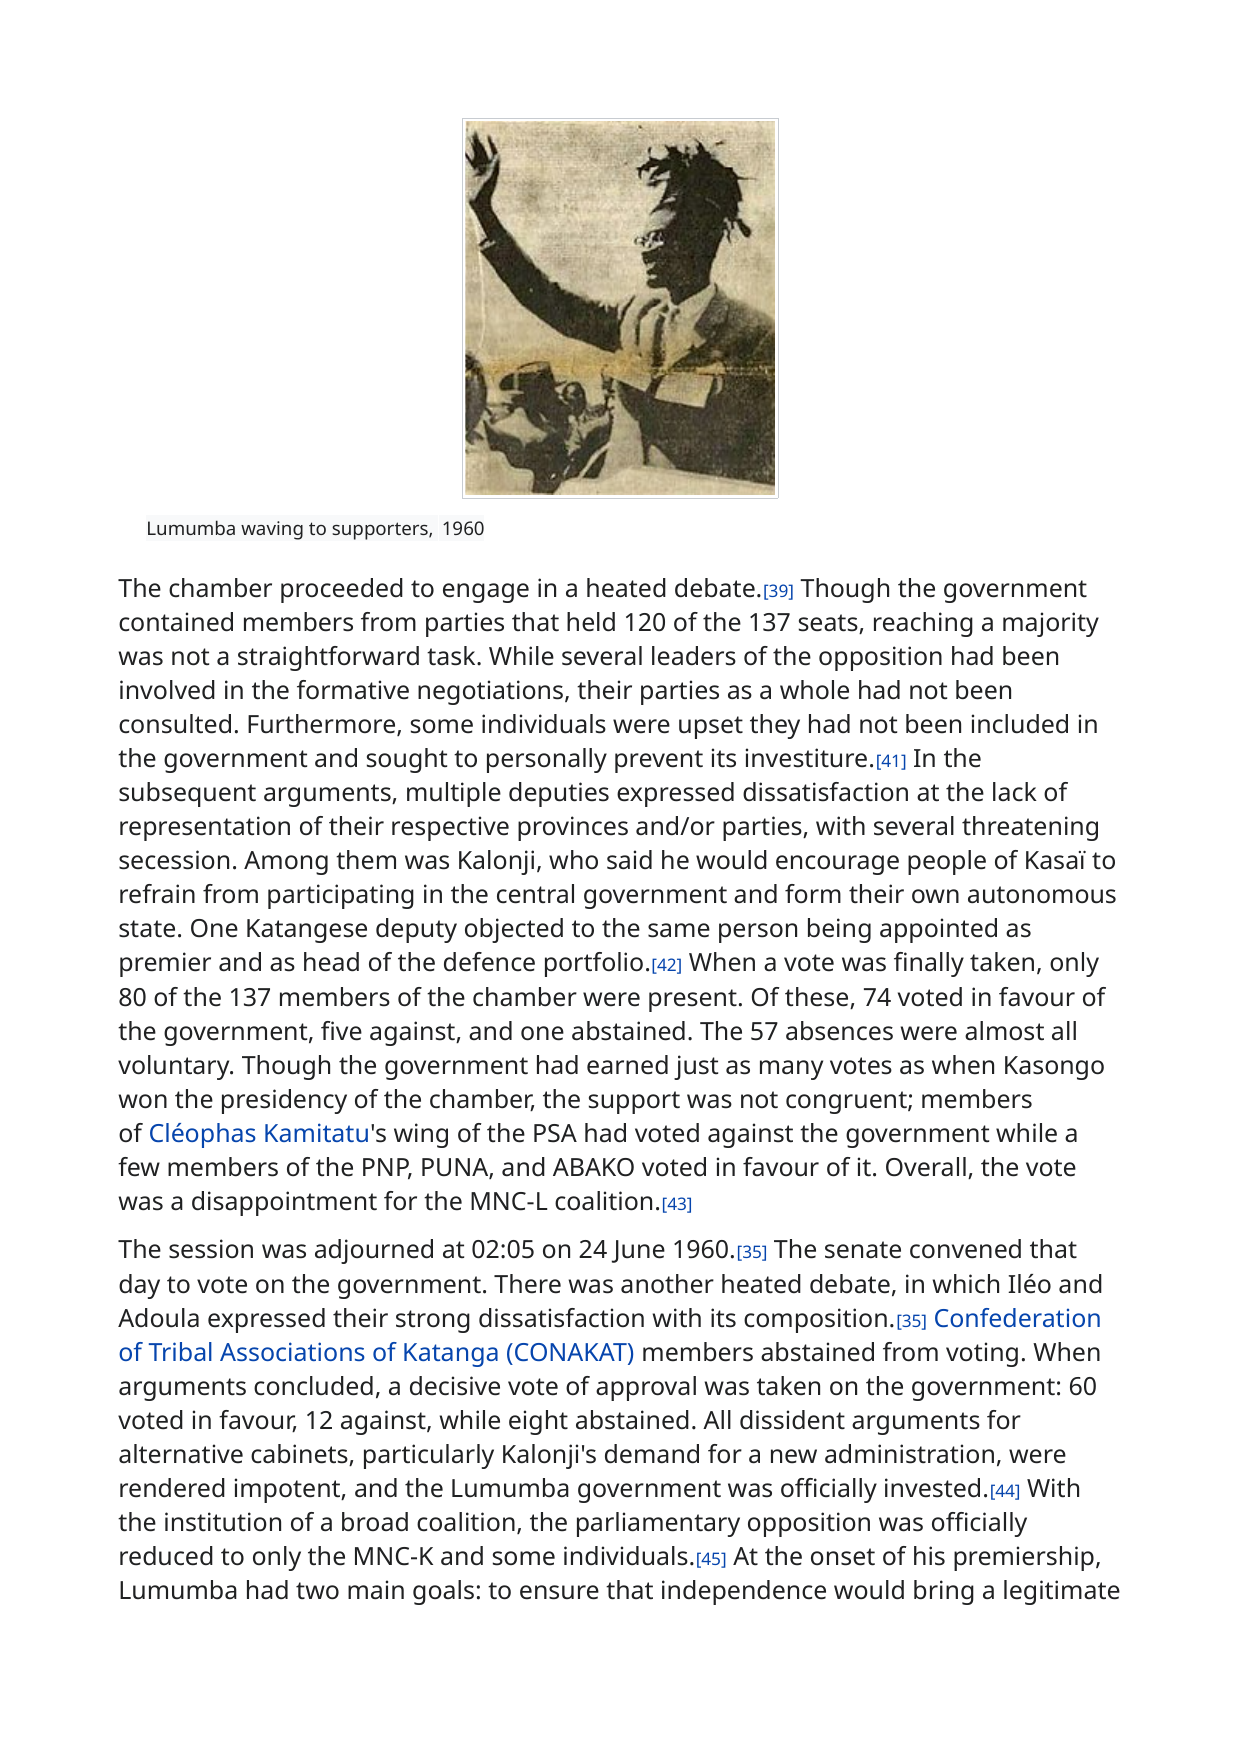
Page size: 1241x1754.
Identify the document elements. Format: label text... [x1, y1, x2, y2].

text Lumumba waving to supporters, 1960 [123, 515, 1122, 541]
text The session was adjourned at 02:05 on 24 June 1960.[35] The senate convened that day to vote on the government. There was another heated debate, in which Iléo and Adoula expressed their strong dissatisfaction with its composition.[35] Confederation of Tribal Associations of Katanga (CONAKAT) members abstained from voting. When arguments concluded, a decisive vote of approval was taken on the government: 60 voted in favour, 12 against, while eight abstained. All dissident arguments for alternative cabinets, particularly Kalonji's demand for a new administration, were rendered impotent, and the Lumumba government was officially invested.[44] With the institution of a broad coalition, the parliamentary opposition was officially reduced to only the MNC-K and some individuals.[45] At the onset of his premiership, Lumumba had two main goals: to ensure that independence would bring a legitimate [118, 1232, 1122, 1607]
text The chamber proceeded to engage in a heated debate.[39] Though the government contained members from parties that held 120 of the 137 seats, reaching a majority was not a straightforward task. While several leaders of the opposition had been involved in the formative negotiations, their parties as a whole had not been consulted. Furthermore, some individuals were upset they had not been included in the government and sought to personally prevent its investiture.[41] In the subsequent arguments, multiple deputies expressed dissatisfaction at the lack of representation of their respective provinces and/or parties, with several threatening secession. Among them was Kalonji, who said he would encourage people of Kasaï to refrain from participating in the central government and form their own autonomous state. One Katangese deputy objected to the same person being appointed as premier and as head of the defence portfolio.[42] When a vote was finally taken, only 80 of the 137 members of the chamber were present. Of these, 74 voted in favour of the government, five against, and one abstained. The 57 absences were almost all voluntary. Though the government had earned just as many votes as when Kasongo won the presidency of the chamber, the support was not congruent; members of Cléophas Kamitatu's wing of the PSA had voted against the government while a few members of the PNP, PUNA, and ABAKO voted in favour of it. Overall, the vote was a disappointment for the MNC-L coalition.[43] [118, 570, 1122, 1218]
picture [465, 121, 775, 495]
